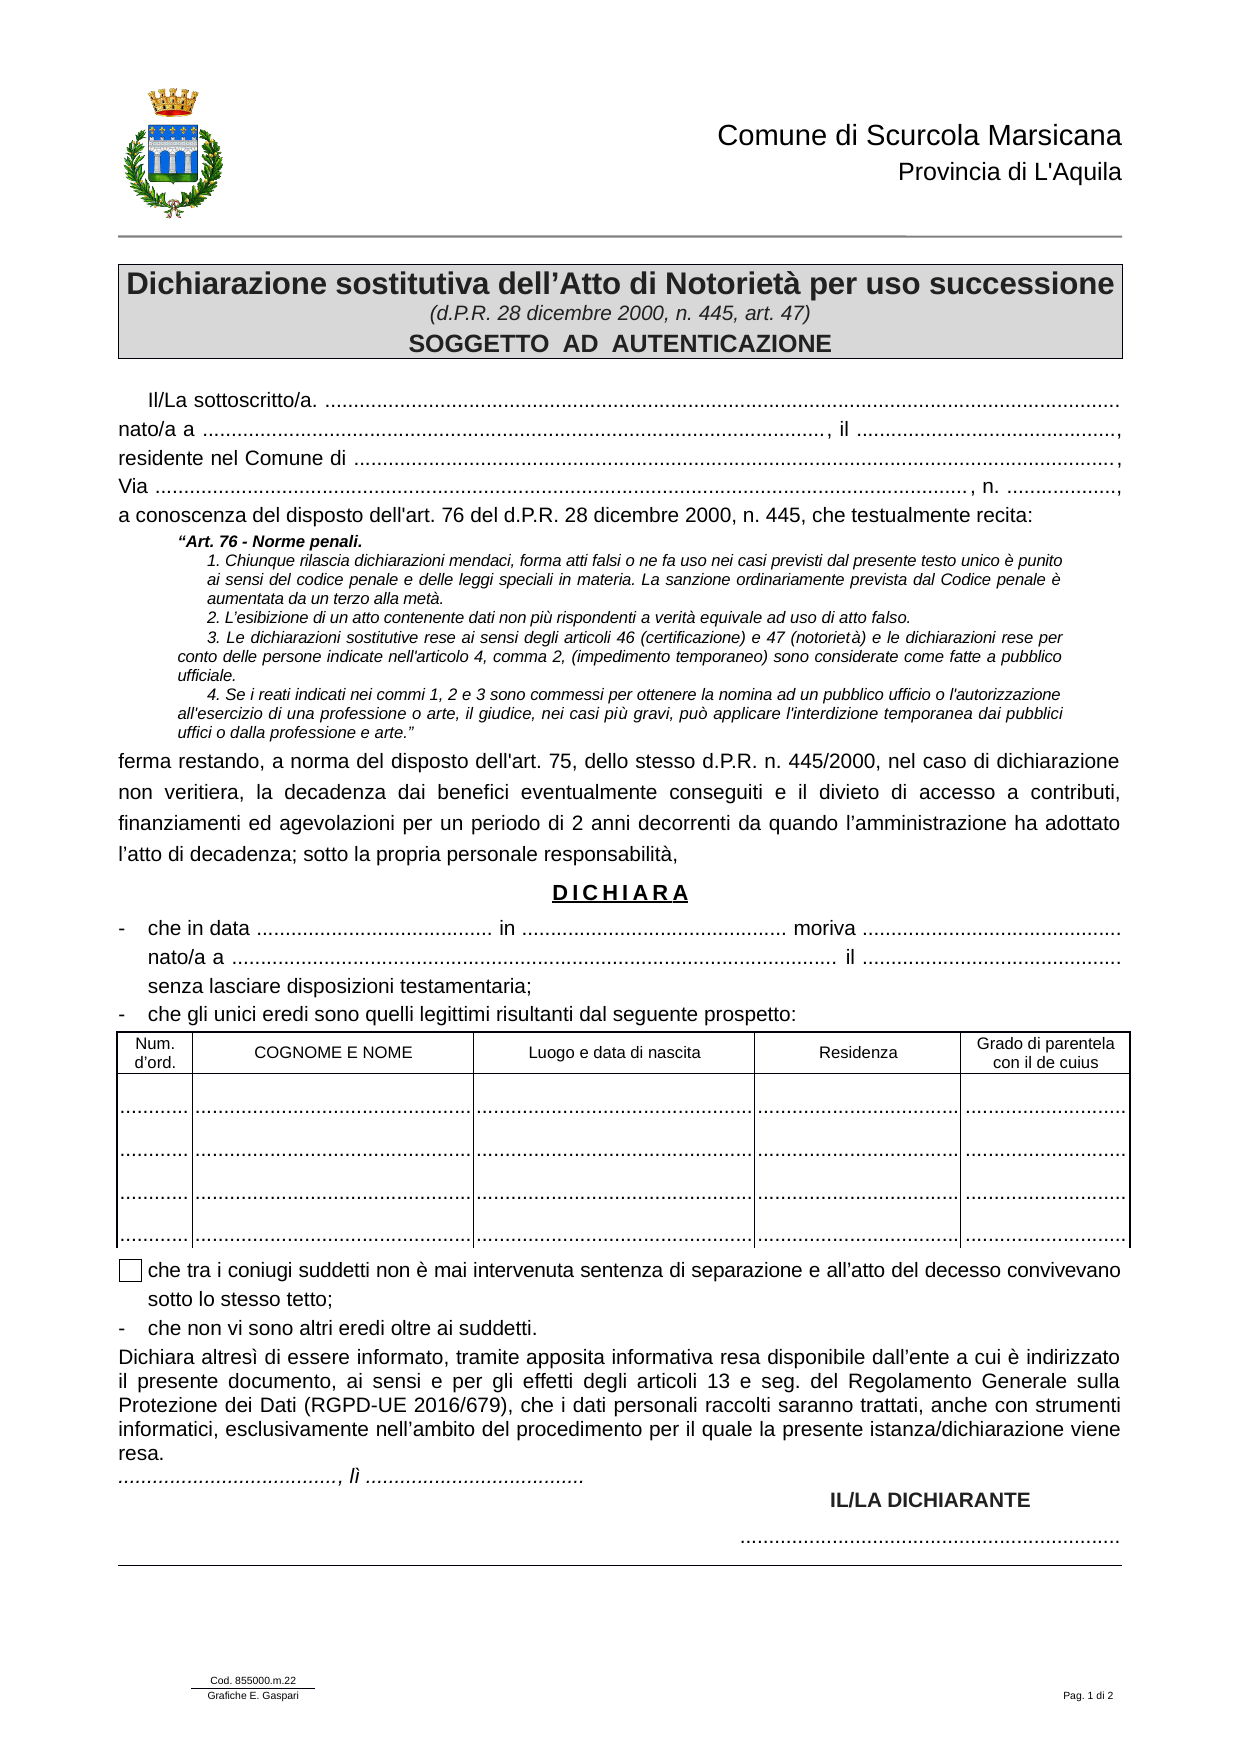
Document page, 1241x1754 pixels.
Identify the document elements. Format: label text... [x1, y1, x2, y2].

table_header Residenza [755, 1033, 960, 1072]
table_header Luogo e data di nascita [474, 1033, 754, 1072]
table_cell ................................................ ................................................ ................................................ ................................................ [474, 1074, 754, 1248]
text - che in data ......................................... in .............................................. moriva ............................................. nato/a a ......................................................................................................... il ............................................. senza lasciare disposizioni testamentaria; [118, 916, 1122, 997]
text Il/La sottoscritto/a. .......................................................................................................................................... nato/a a ............................................................................................................, il ............................................., residente nel Comune di ...................................................................................................................................., Via ............................................................................................................................................., n. ..................., a conoscenza del disposto dell'art. 76 del d.P.R. 28 dicembre 2000, n. 445, che testualmente recita: [118, 388, 1122, 527]
text Comune di Scurcola Marsicana [224, 118, 1122, 152]
table_header COGNOME E NOME [193, 1033, 473, 1072]
text IL/LA DICHIARANTE [738, 1488, 1122, 1512]
text .................................................................. [738, 1524, 1122, 1548]
table_cell ............ ............ ............ ............ [118, 1074, 192, 1248]
table_cell ................................... ................................... ................................... ................................... [755, 1074, 960, 1248]
table_header Num. d’ord. [118, 1033, 192, 1072]
text ferma restando, a norma del disposto dell'art. 75, dello stesso d.P.R. n. 445/2000, nel caso di dichiarazione non veritiera, la decadenza dai benefici eventualmente conseguiti e il divieto di accesso a contributi, finanziamenti ed agevolazioni per un periodo di 2 anni decorrenti da quando l’amministrazione ha adottato l’atto di decadenza; sotto la propria personale responsabilità, [118, 749, 1122, 866]
table_cell ............................ ............................ ............................ ............................ [961, 1074, 1129, 1248]
table_cell ................................................ ................................................ ................................................ ................................................ [193, 1074, 473, 1248]
text Dichiara altresì di essere informato, tramite apposita informativa resa disponibile dall’ente a cui è indirizzato il presente documento, ai sensi e per gli effetti degli articoli 13 e seg. del Regolamento Generale sulla Protezione dei Dati (RGPD-UE 2016/679), che i dati personali raccolti saranno trattati, anche con strumenti informatici, esclusivamente nell’ambito del procedimento per il quale la presente istanza/dichiarazione viene resa. [118, 1344, 1122, 1464]
text 1. Chiunque rilascia dichiarazioni mendaci, forma atti falsi o ne fa uso nei casi previsti dal presente testo unico è punito ai sensi del codice penale e delle leggi speciali in materia. La sanzione ordinariamente prevista dal Codice penale è aumentata da un terzo alla metà. [207, 551, 1063, 608]
text 2. L’esibizione di un atto contenente dati non più rispondenti a verità equivale ad uso di atto falso. [207, 608, 1063, 627]
text che tra i coniugi suddetti non è mai intervenuta sentenza di separazione e all’atto del decesso convivevano sotto lo stesso tetto; [118, 1258, 1122, 1311]
text - che gli unici eredi sono quelli legittimi risultanti dal seguente prospetto: [118, 1002, 1122, 1026]
text Provincia di L'Aquila [224, 157, 1122, 185]
text 3. Le dichiarazioni sostitutive rese ai sensi degli articoli 46 (certificazione) e 47 (notorietà) e le dichiarazioni rese per conto delle persone indicate nell'articolo 4, comma 2, (impedimento temporaneo) sono considerate come fatte a pubblico ufficiale. [177, 627, 1063, 685]
text “Art. 76 - Norme penali. [177, 532, 1063, 551]
table_header Grado di parentela con il de cuius [961, 1033, 1129, 1072]
table_header Dichiarazione sostitutiva dell’Atto di Notorietà per uso successione (d.P.R. 28 dicembre 2000, n. 445, art. 47) SOGGETTO AD AUTENTICAZIONE [119, 265, 1122, 358]
text 4. Se i reati indicati nei commi 1, 2 e 3 sono commessi per ottenere la nomina ad un pubblico ufficio o l'autorizzazione all'esercizio di una professione o arte, il giudice, nei casi più gravi, può applicare l'interdizione temporanea dai pubblici uffici o dalla professione e arte.” [177, 685, 1063, 742]
text - che non vi sono altri eredi oltre ai suddetti. [118, 1316, 1122, 1340]
text ......................................, lì ...................................... [118, 1464, 1122, 1488]
picture [122, 87, 224, 219]
text DICHIARA [118, 879, 1122, 905]
